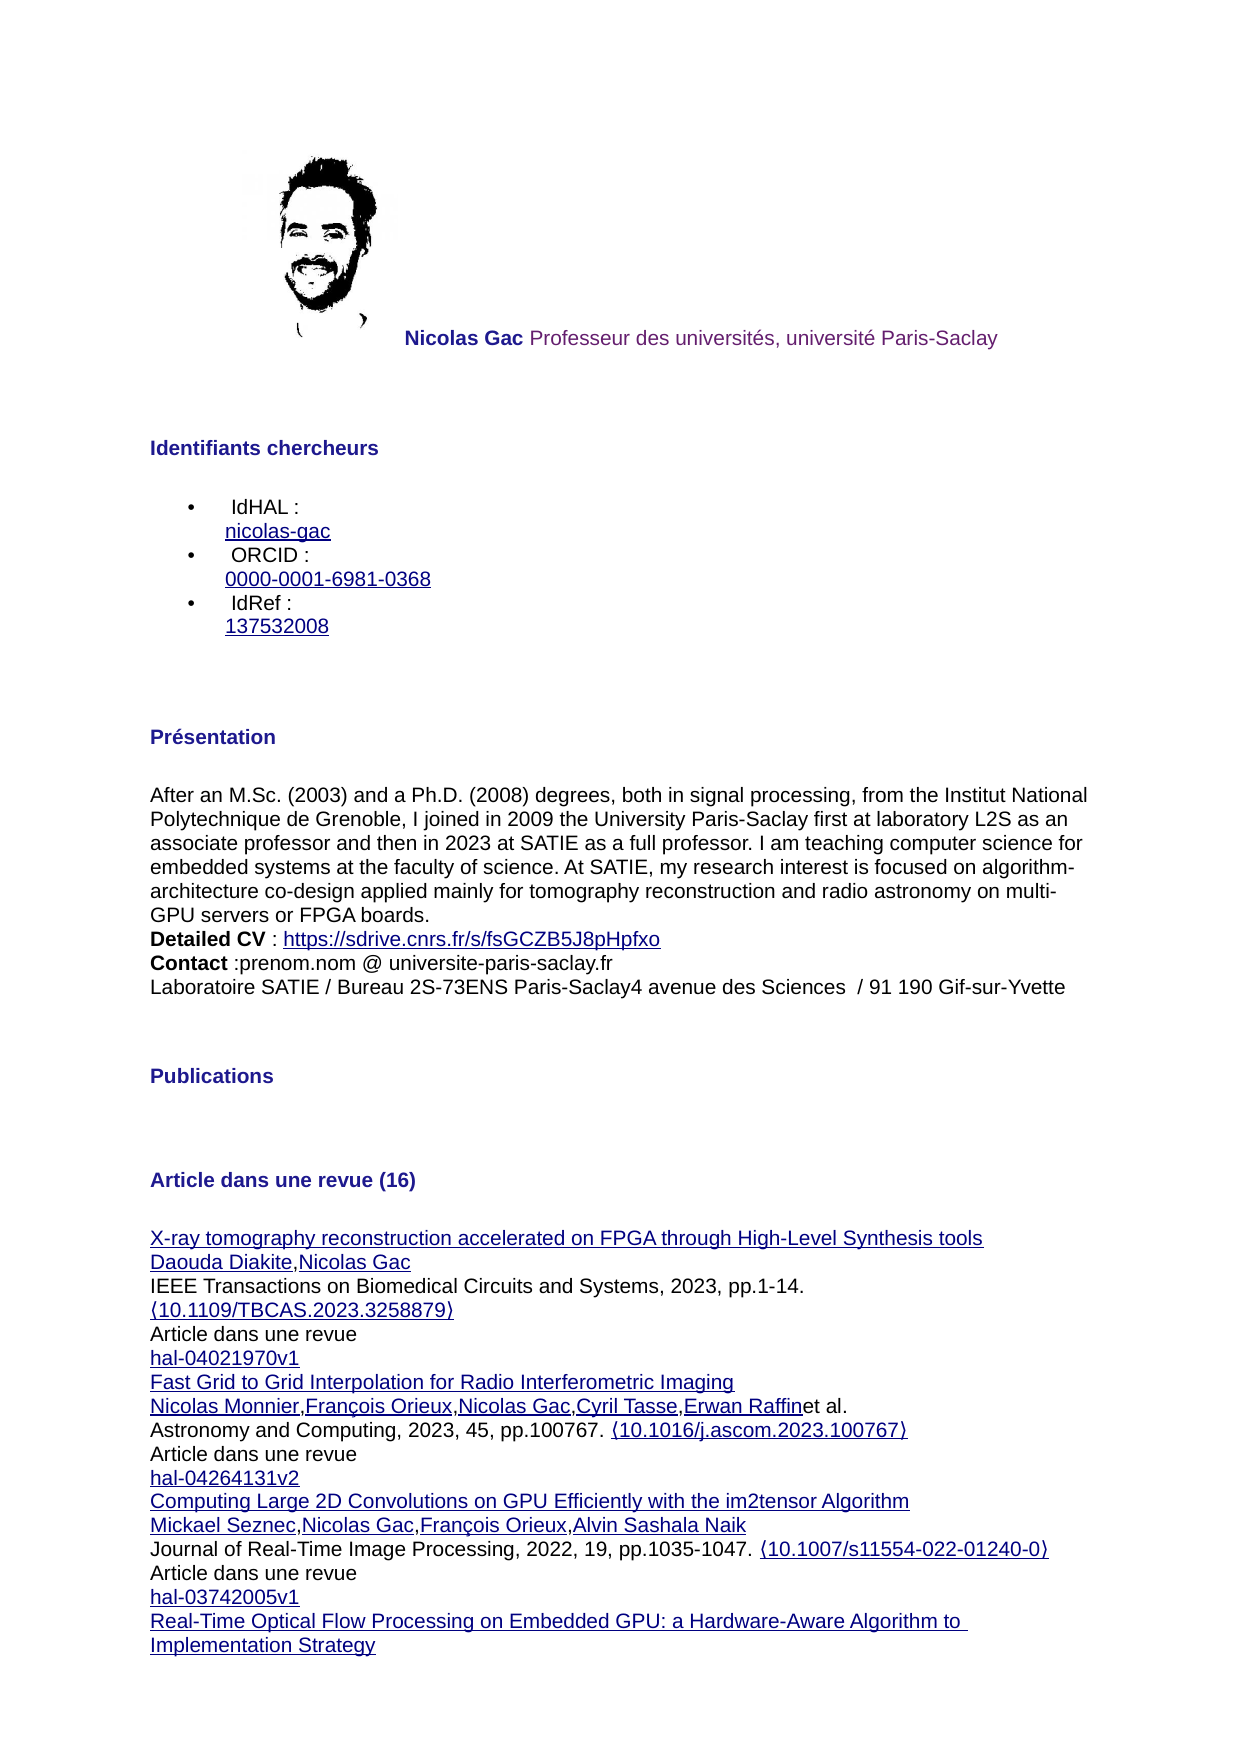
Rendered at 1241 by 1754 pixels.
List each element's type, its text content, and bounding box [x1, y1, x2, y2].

table_cell Fast Grid to Grid Interpolation for Radio Interferometric Imaging Nicolas Monnier,François Orieux,Nicolas Gac,Cyril Tasse,Erwan Raffinet al. Astronomy and Computing, 2023, 45, pp.100767. ⟨10.1016/j.ascom.2023.100767⟩ Article dans une revue hal-04264131v2 [150, 1370, 1090, 1489]
subtitle Publications [150, 1064, 1090, 1088]
list 0000-0001-6981-0368 [187, 566, 1090, 590]
table_header X-ray tomography reconstruction accelerated on FPGA through High-Level Synthesis tools Daouda Diakite,Nicolas Gac IEEE Transactions on Biomedical Circuits and Systems, 2023, pp.1-14. ⟨10.1109/TBCAS.2023.3258879⟩ Article dans une revue hal-04021970v1 [150, 1226, 1090, 1369]
subtitle Article dans une revue (16) [150, 1167, 1090, 1191]
table_cell Real-Time Optical Flow Processing on Embedded GPU: a Hardware-Aware Algorithm to Implementation Strategy [150, 1609, 1090, 1657]
list 137532008 [187, 614, 1090, 638]
text Laboratoire SATIE / Bureau 2S-73ENS Paris-Saclay4 avenue des Sciences / 91 190 Gif-sur-Yvette [150, 975, 1090, 999]
list ORCID : [187, 542, 1090, 566]
picture [242, 150, 399, 346]
table_cell Computing Large 2D Convolutions on GPU Efficiently with the im2tensor Algorithm Mickael Seznec,Nicolas Gac,François Orieux,Alvin Sashala Naik Journal of Real-Time Image Processing, 2022, 19, pp.1035-1047. ⟨10.1007/s11554-022-01240-0⟩ Article dans une revue hal-03742005v1 [150, 1489, 1090, 1609]
text Detailed CV : https://sdrive.cnrs.fr/s/fsGCZB5J8pHpfxo [150, 927, 1090, 951]
text After an M.Sc. (2003) and a Ph.D. (2008) degrees, both in signal processing, from the Institut National Polytechnique de Grenoble, I joined in 2009 the University Paris-Saclay first at laboratory L2S as an associate professor and then in 2023 at SATIE as a full professor. I am teaching computer science for embedded systems at the faculty of science. At SATIE, my research interest is focused on algorithm-architecture co-design applied mainly for tomography reconstruction and radio astronomy on multi-GPU servers or FPGA boards. [150, 783, 1090, 927]
subtitle Nicolas Gac Professeur des universités, université Paris-Saclay [150, 150, 1090, 350]
text Contact :prenom.nom @ universite-paris-saclay.fr [150, 951, 1090, 975]
list IdHAL : [187, 494, 1090, 518]
subtitle Présentation [150, 725, 1090, 749]
list IdRef : [187, 590, 1090, 614]
list nicolas-gac [187, 518, 1090, 542]
subtitle Identifiants chercheurs [150, 436, 1090, 460]
